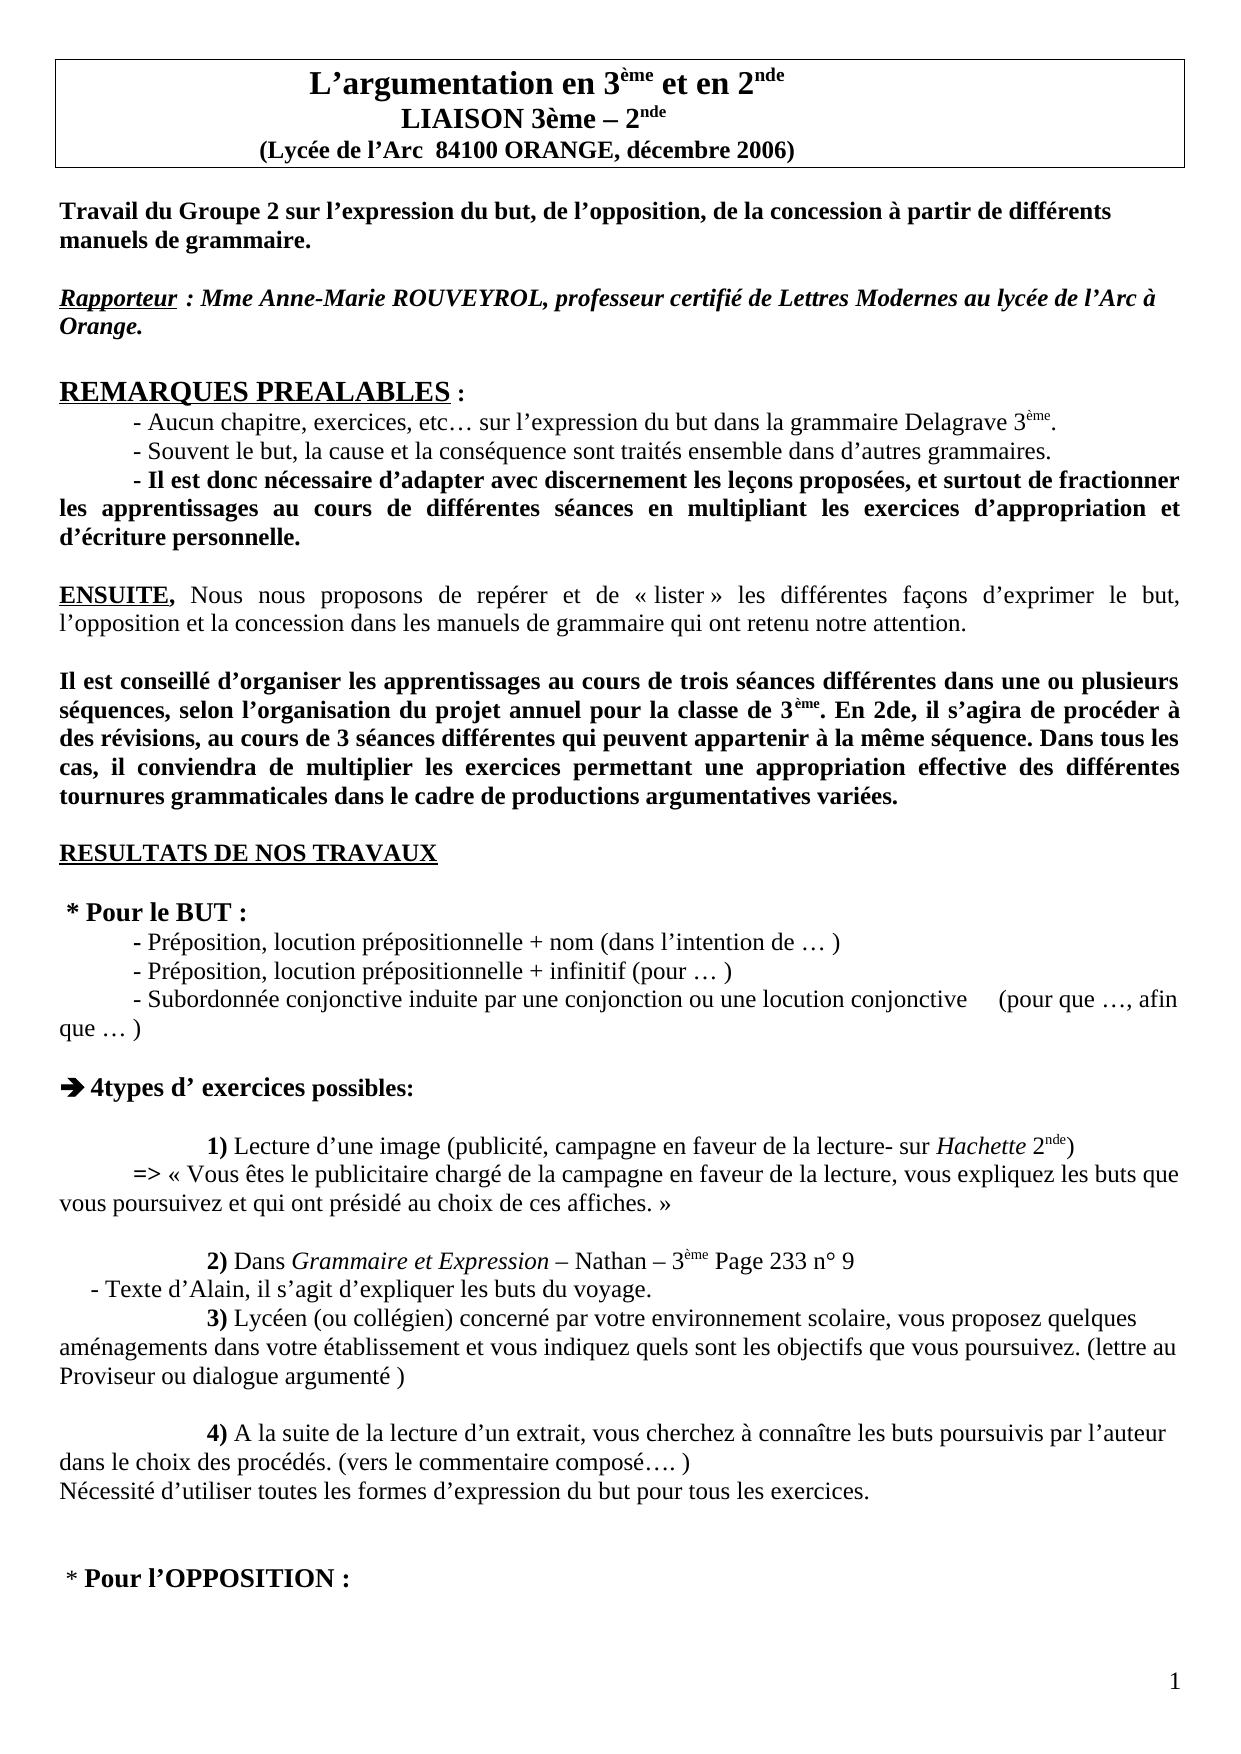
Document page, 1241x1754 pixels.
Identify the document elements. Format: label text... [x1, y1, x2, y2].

text => « Vous êtes le publicitaire chargé de la campagne en faveur de la lecture, vous expliquez les buts que vous poursuivez et qui ont présidé au choix de ces affiches. » [59, 1159, 1181, 1217]
text - Souvent le but, la cause et la conséquence sont traités ensemble dans d’autres grammaires. [59, 436, 1181, 465]
text 4) A la suite de la lecture d’un extrait, vous cherchez à connaître les buts poursuivis par l’auteur dans le choix des procédés. (vers le commentaire composé…. ) [59, 1418, 1181, 1476]
text * Pour le BUT : [59, 896, 1181, 927]
text 1) Lecture d’une image (publicité, campagne en faveur de la lecture- sur Hachette 2nde) [59, 1131, 1181, 1159]
text 2) Dans Grammaire et Expression – Nathan – 3ème Page 233 n° 9 [59, 1246, 1181, 1274]
text - Texte d’Alain, il s’agit d’expliquer les buts du voyage. [59, 1274, 1181, 1303]
text LIAISON 3ème – 2nde [59, 101, 1181, 131]
text - Préposition, locution prépositionnelle + nom (dans l’intention de … ) [59, 927, 1181, 956]
text * Pour l’OPPOSITION : [59, 1562, 1181, 1593]
text - Aucun chapitre, exercices, etc… sur l’expression du but dans la grammaire Delagrave 3ème. [59, 407, 1181, 436]
text Rapporteur : Mme Anne-Marie ROUVEYROL, professeur certifié de Lettres Modernes au lycée de l’Arc à Orange. [59, 283, 1181, 340]
text Nécessité d’utiliser toutes les formes d’expression du but pour tous les exercices. [59, 1476, 1181, 1504]
text ENSUITE, Nous nous proposons de repérer et de « lister » les différentes façons d’exprimer le but, l’opposition et la concession dans les manuels de grammaire qui ont retenu notre attention. [59, 580, 1181, 637]
text - Subordonnée conjonctive induite par une conjonction ou une locution conjonctive (pour que …, afin que … ) [59, 984, 1181, 1042]
text L’argumentation en 3ème et en 2nde [56, 60, 1184, 101]
text RESULTATS DE NOS TRAVAUX [59, 838, 1181, 867]
text 3) Lycéen (ou collégien) concerné par votre environnement scolaire, vous proposez quelques aménagements dans votre établissement et vous indiquez quels sont les objectifs que vous poursuivez. (lettre au Proviseur ou dialogue argumenté ) [59, 1303, 1181, 1389]
text  4types d’ exercices possibles: [59, 1071, 1181, 1102]
text Il est conseillé d’organiser les apprentissages au cours de trois séances différentes dans une ou plusieurs séquences, selon l’organisation du projet annuel pour la classe de 3ème. En 2de, il s’agira de procéder à des révisions, au cours de 3 séances différentes qui peuvent appartenir à la même séquence. Dans tous les cas, il conviendra de multiplier les exercices permettant une appropriation effective des différentes tournures grammaticales dans le cadre de productions argumentatives variées. [59, 666, 1181, 810]
text - Préposition, locution prépositionnelle + infinitif (pour … ) [59, 956, 1181, 984]
text Travail du Groupe 2 sur l’expression du but, de l’opposition, de la concession à partir de différents manuels de grammaire. [59, 196, 1181, 254]
text - Il est donc nécessaire d’adapter avec discernement les leçons proposées, et surtout de fractionner les apprentissages au cours de différentes séances en multipliant les exercices d’appropriation et d’écriture personnelle. [59, 465, 1181, 551]
text REMARQUES PREALABLES : [59, 374, 1181, 407]
text (Lycée de l’Arc 84100 ORANGE, décembre 2006) [56, 131, 1184, 167]
